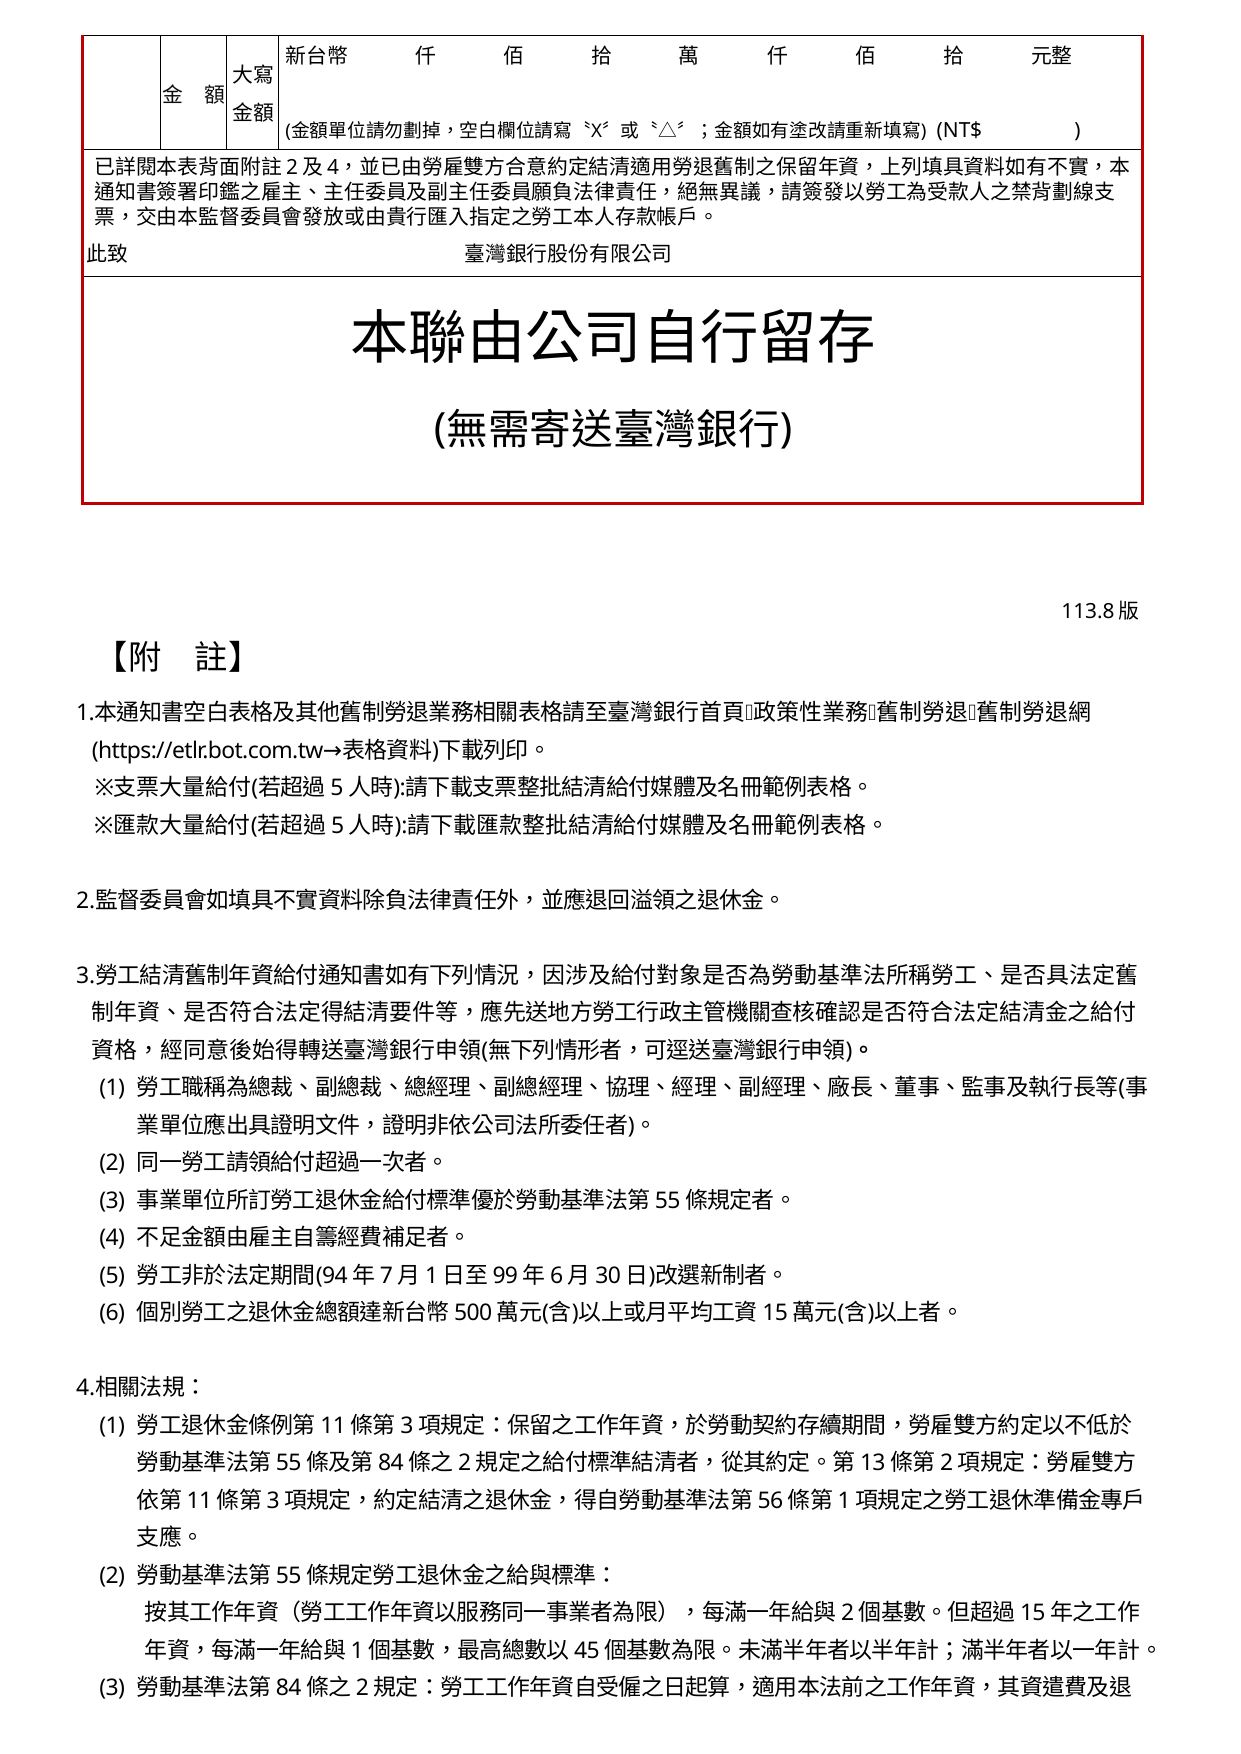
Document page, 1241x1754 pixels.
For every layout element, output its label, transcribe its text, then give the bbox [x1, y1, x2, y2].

table_cell 金 額 [161, 36, 226, 148]
table_cell 本聯由公司自行留存 (無需寄送臺灣銀行) [84, 277, 1141, 502]
list 勞工退休金條例第11條第3項規定：保留之工作年資，於勞動契約存續期間，勞雇雙方約定以不低於勞動基準法第55條及第84條之2規定之給付標準結清者，從其約定。第13條第2項規定：勞雇雙方依第11條第3項規定，約定結清之退休金，得自勞動基準法第56條第1項規定之勞工退休準備金專戶支應。 [99, 1405, 1152, 1555]
text 3.勞工結清舊制年資給付通知書如有下列情況，因涉及給付對象是否為勞動基準法所稱勞工、是否具法定舊制年資、是否符合法定得結清要件等，應先送地方勞工行政主管機關查核確認是否符合法定結清金之給付資格，經同意後始得轉送臺灣銀行申領(無下列情形者，可逕送臺灣銀行申領)。 [76, 955, 1152, 1067]
text ※匯款大量給付(若超過5人時):請下載匯款整批結清給付媒體及名冊範例表格。 [88, 805, 1152, 842]
list 勞動基準法第55條規定勞工退休金之給與標準： [99, 1555, 1152, 1592]
text 1.本通知書空白表格及其他舊制勞退業務相關表格請至臺灣銀行首頁政策性業務舊制勞退舊制勞退網 (https://etlr.bot.com.tw→表格資料)下載列印。 [76, 692, 1152, 767]
list 同一勞工請領給付超過一次者。 [99, 1142, 1152, 1180]
list 勞動基準法第84條之2規定：勞工工作年資自受僱之日起算，適用本法前之工作年資，其資遣費及退 [99, 1667, 1152, 1705]
table_cell 新台幣 仟 佰 拾 萬 仟 佰 拾 元整 (金額單位請勿劃掉，空白欄位請寫〝X〞或〝△〞；金額如有塗改請重新填寫) (NT$ ) [279, 36, 1141, 148]
list 勞工非於法定期間(94年7月1日至99年6月30日)改選新制者。 [99, 1255, 1152, 1292]
text 113.8版 [1061, 599, 1198, 624]
text 【附 註】 [94, 617, 1152, 692]
text 4.相關法規： [76, 1367, 1152, 1405]
list 個別勞工之退休金總額達新台幣500萬元(含)以上或月平均工資15萬元(含)以上者。 [99, 1292, 1152, 1330]
table_cell 大寫 金額 [227, 36, 278, 148]
text 按其工作年資（勞工工作年資以服務同一事業者為限），每滿一年給與2個基數。但超過15年之工作年資，每滿一年給與1個基數，最高總數以45個基數為限。未滿半年者以半年計；滿半年者以一年計。 [144, 1592, 1152, 1667]
text ※支票大量給付(若超過5人時):請下載支票整批結清給付媒體及名冊範例表格。 [88, 767, 1152, 805]
table_cell 已詳閱本表背面附註2及4，並已由勞雇雙方合意約定結清適用勞退舊制之保留年資，上列填具資料如有不實，本通知書簽署印鑑之雇主、主任委員及副主任委員願負法律責任，絕無異議，請簽發以勞工為受款人之禁背劃線支票，交由本監督委員會發放或由貴行匯入指定之勞工本人存款帳戶。 此致 臺灣銀行股份有限公司 [84, 150, 1141, 276]
list 不足金額由雇主自籌經費補足者。 [99, 1217, 1152, 1255]
list 勞工職稱為總裁、副總裁、總經理、副總經理、協理、經理、副經理、廠長、董事、監事及執行長等(事業單位應出具證明文件，證明非依公司法所委任者)。 [99, 1067, 1152, 1142]
text 2.監督委員會如填具不實資料除負法律責任外，並應退回溢領之退休金。 [76, 880, 1152, 917]
list 事業單位所訂勞工退休金給付標準優於勞動基準法第55條規定者。 [99, 1180, 1152, 1217]
